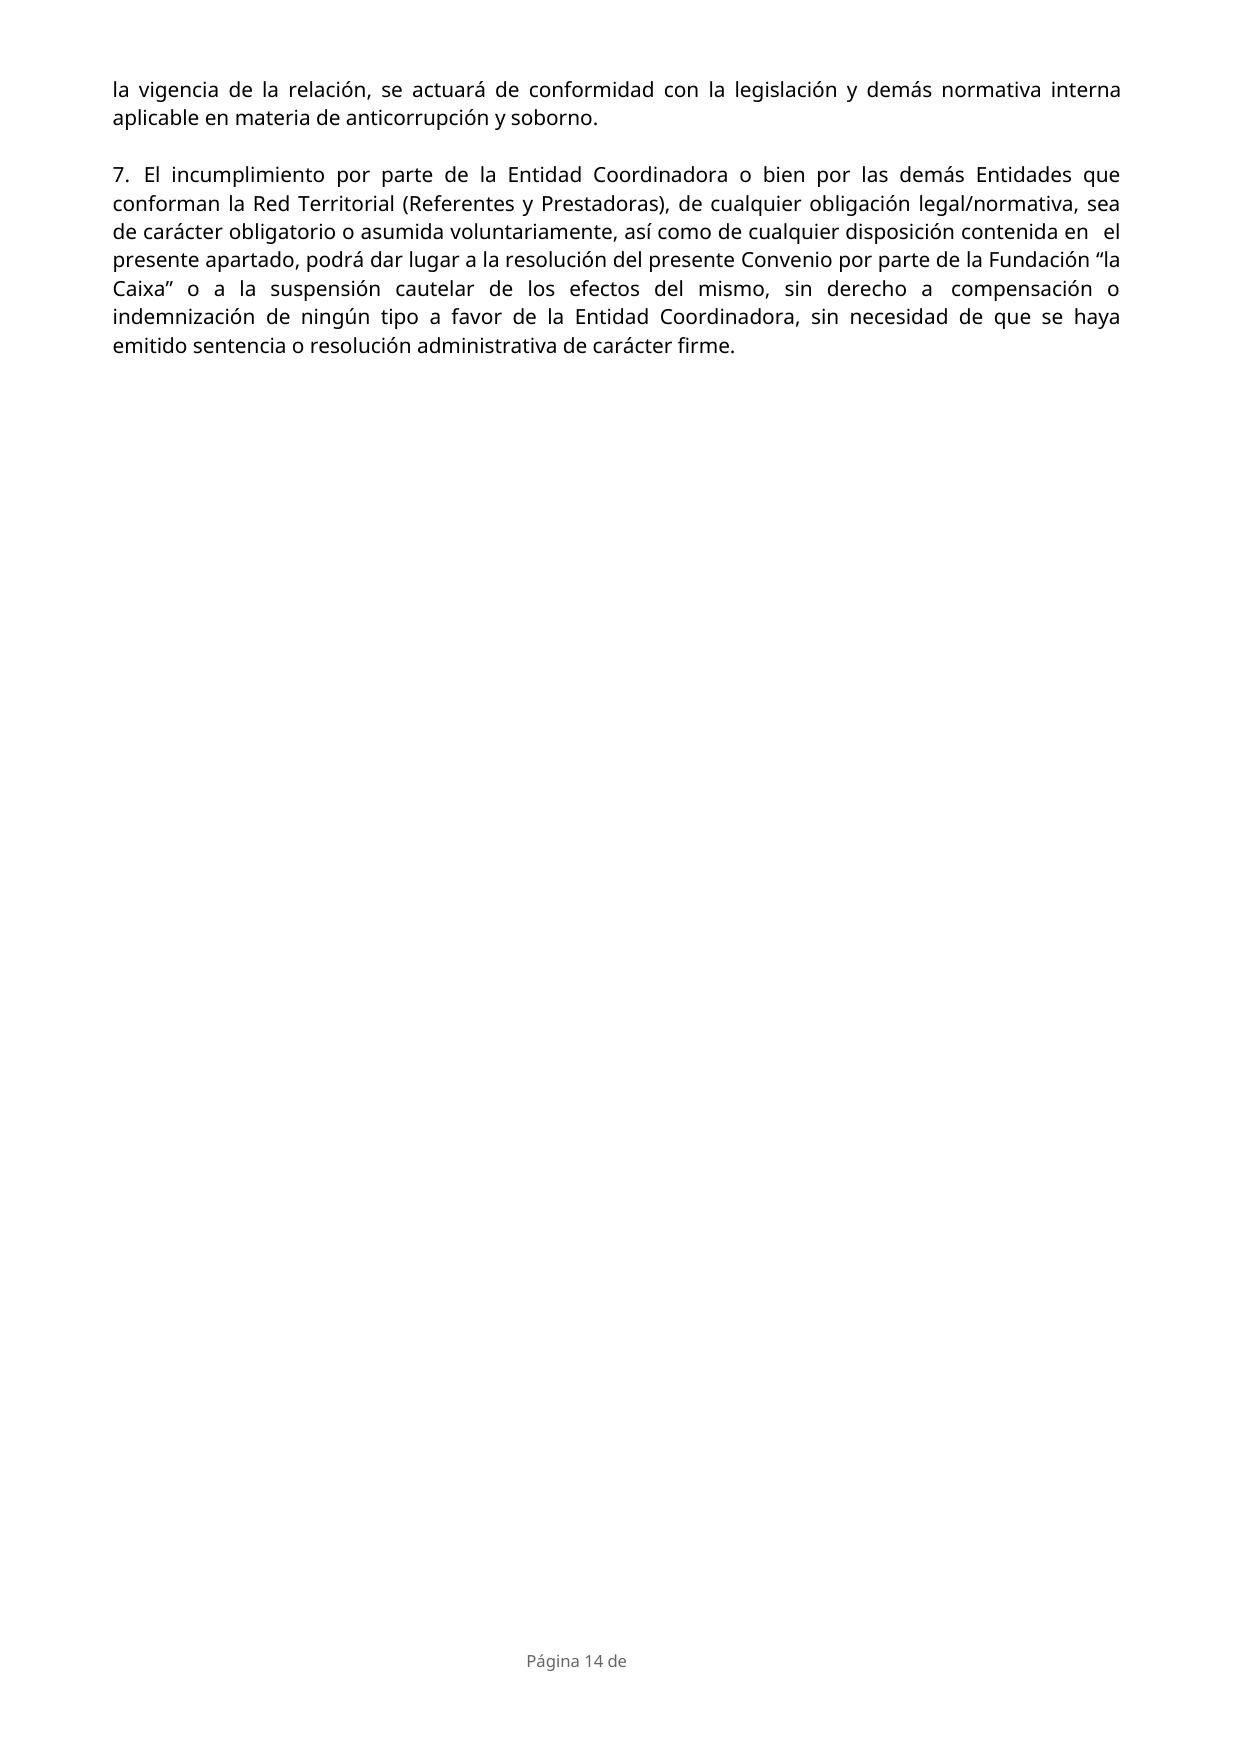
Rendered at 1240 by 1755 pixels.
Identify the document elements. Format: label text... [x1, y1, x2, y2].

list El incumplimiento por parte de la Entidad Coordinadora o bien por las demás Entidades que conforman la Red Territorial (Referentes y Prestadoras), de cualquier obligación legal/normativa, sea de carácter obligatorio o asumida voluntariamente, así como de cualquier disposición contenida en el presente apartado, podrá dar lugar a la resolución del presente Convenio por parte de la Fundación “la Caixa” o a la suspensión cautelar de los efectos del mismo, sin derecho a compensación o indemnización de ningún tipo a favor de la Entidad Coordinadora, sin necesidad de que se haya emitido sentencia o resolución administrativa de carácter firme. [112, 160, 1121, 359]
list la vigencia de la relación, se actuará de conformidad con la legislación y demás normativa interna aplicable en materia de anticorrupción y soborno. [112, 75, 1122, 132]
